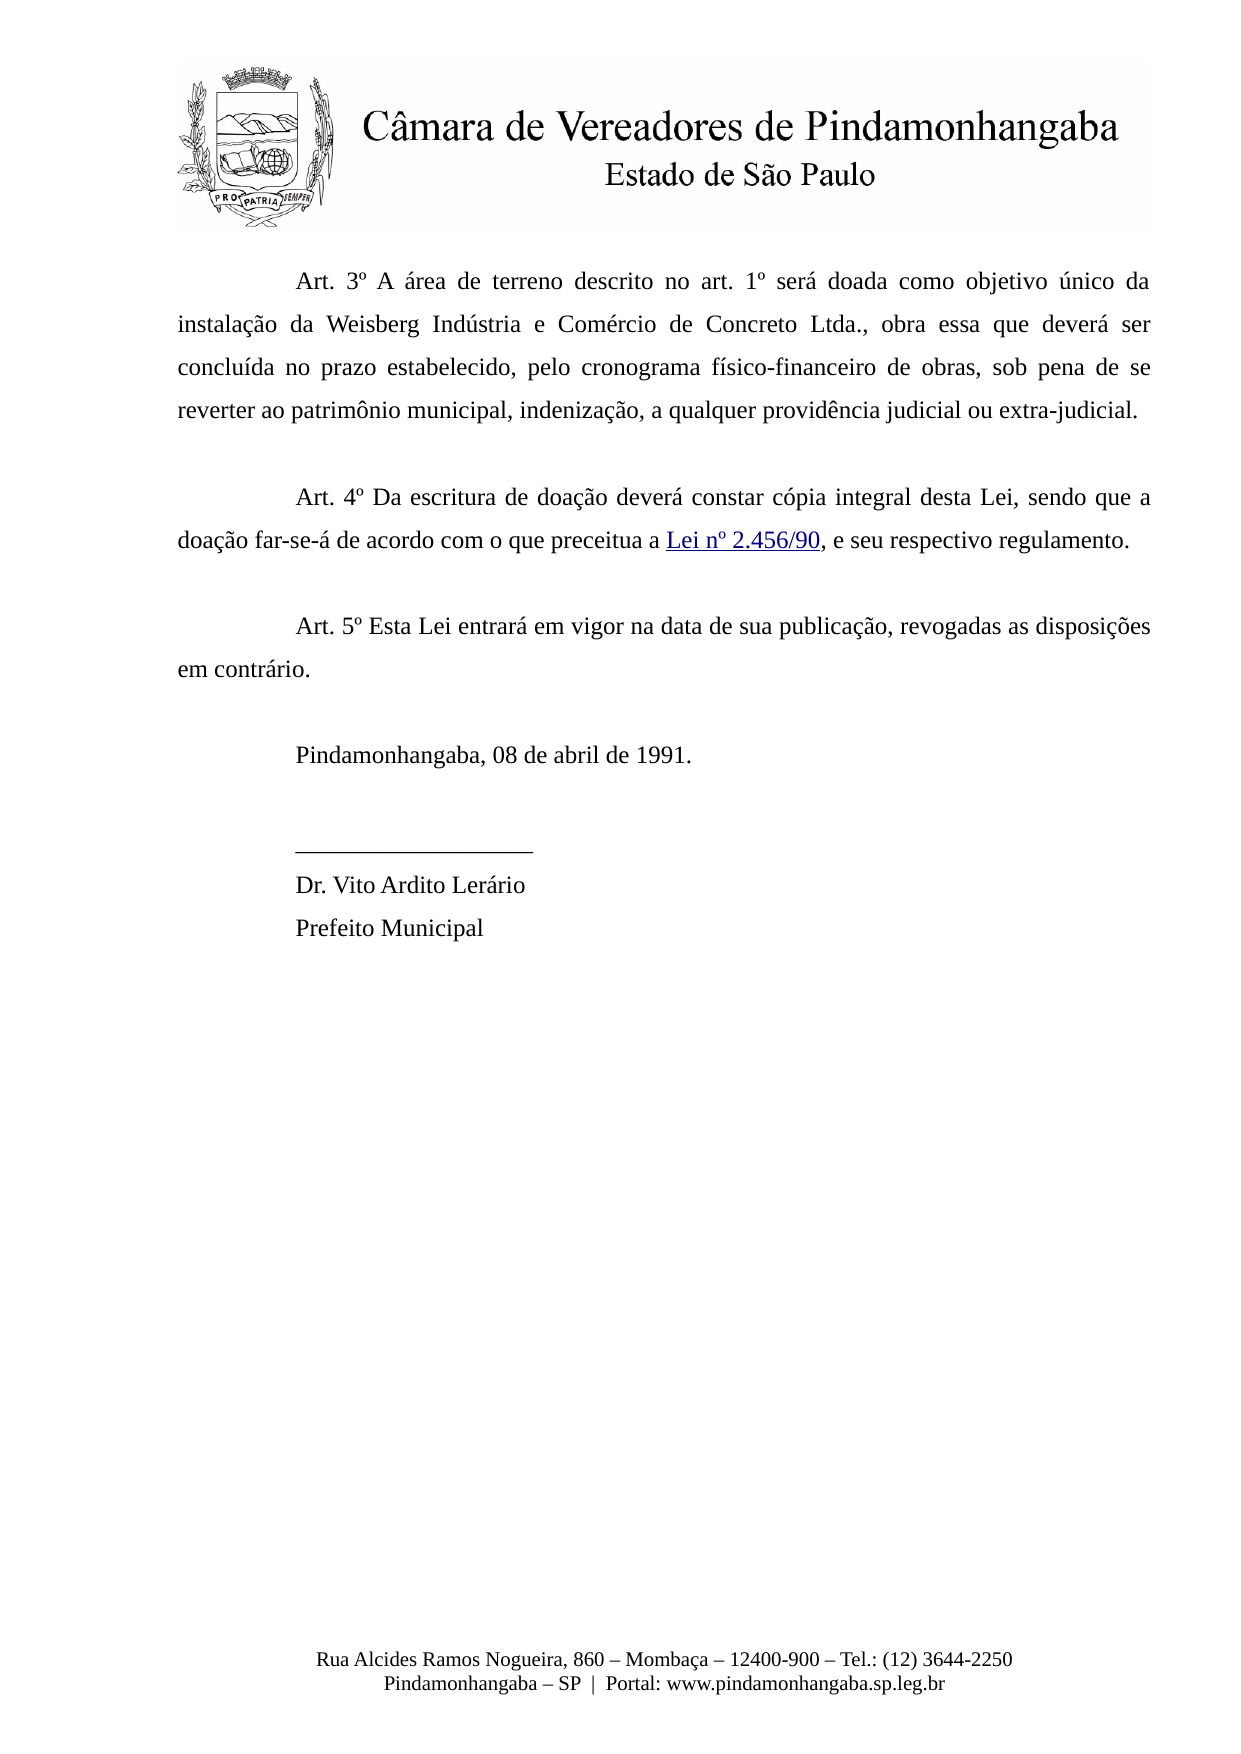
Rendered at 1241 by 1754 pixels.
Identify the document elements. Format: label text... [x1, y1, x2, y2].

text ___________________ [177, 827, 1152, 855]
text Art. 5º Esta Lei entrará em vigor na data de sua publicação, revogadas as disposições em contrário. [177, 611, 1152, 683]
text Art. 4º Da escritura de doação deverá constar cópia integral desta Lei, sendo que a doação far-se-á de acordo com o que preceitua a Lei nº 2.456/90, e seu respectivo regulamento. [177, 482, 1152, 553]
text Pindamonhangaba, 08 de abril de 1991. [177, 740, 1152, 769]
text Art. 3º A área de terreno descrito no art. 1º será doada como objetivo único da instalação da Weisberg Indústria e Comércio de Concreto Ltda., obra essa que deverá ser concluída no prazo estabelecido, pelo cronograma físico-financeiro de obras, sob pena de se reverter ao patrimônio municipal, indenização, a qualquer providência judicial ou extra-judicial. [177, 266, 1152, 424]
text Dr. Vito Ardito Lerário [177, 870, 1152, 898]
picture [177, 59, 1152, 236]
text Prefeito Municipal [177, 913, 1152, 942]
